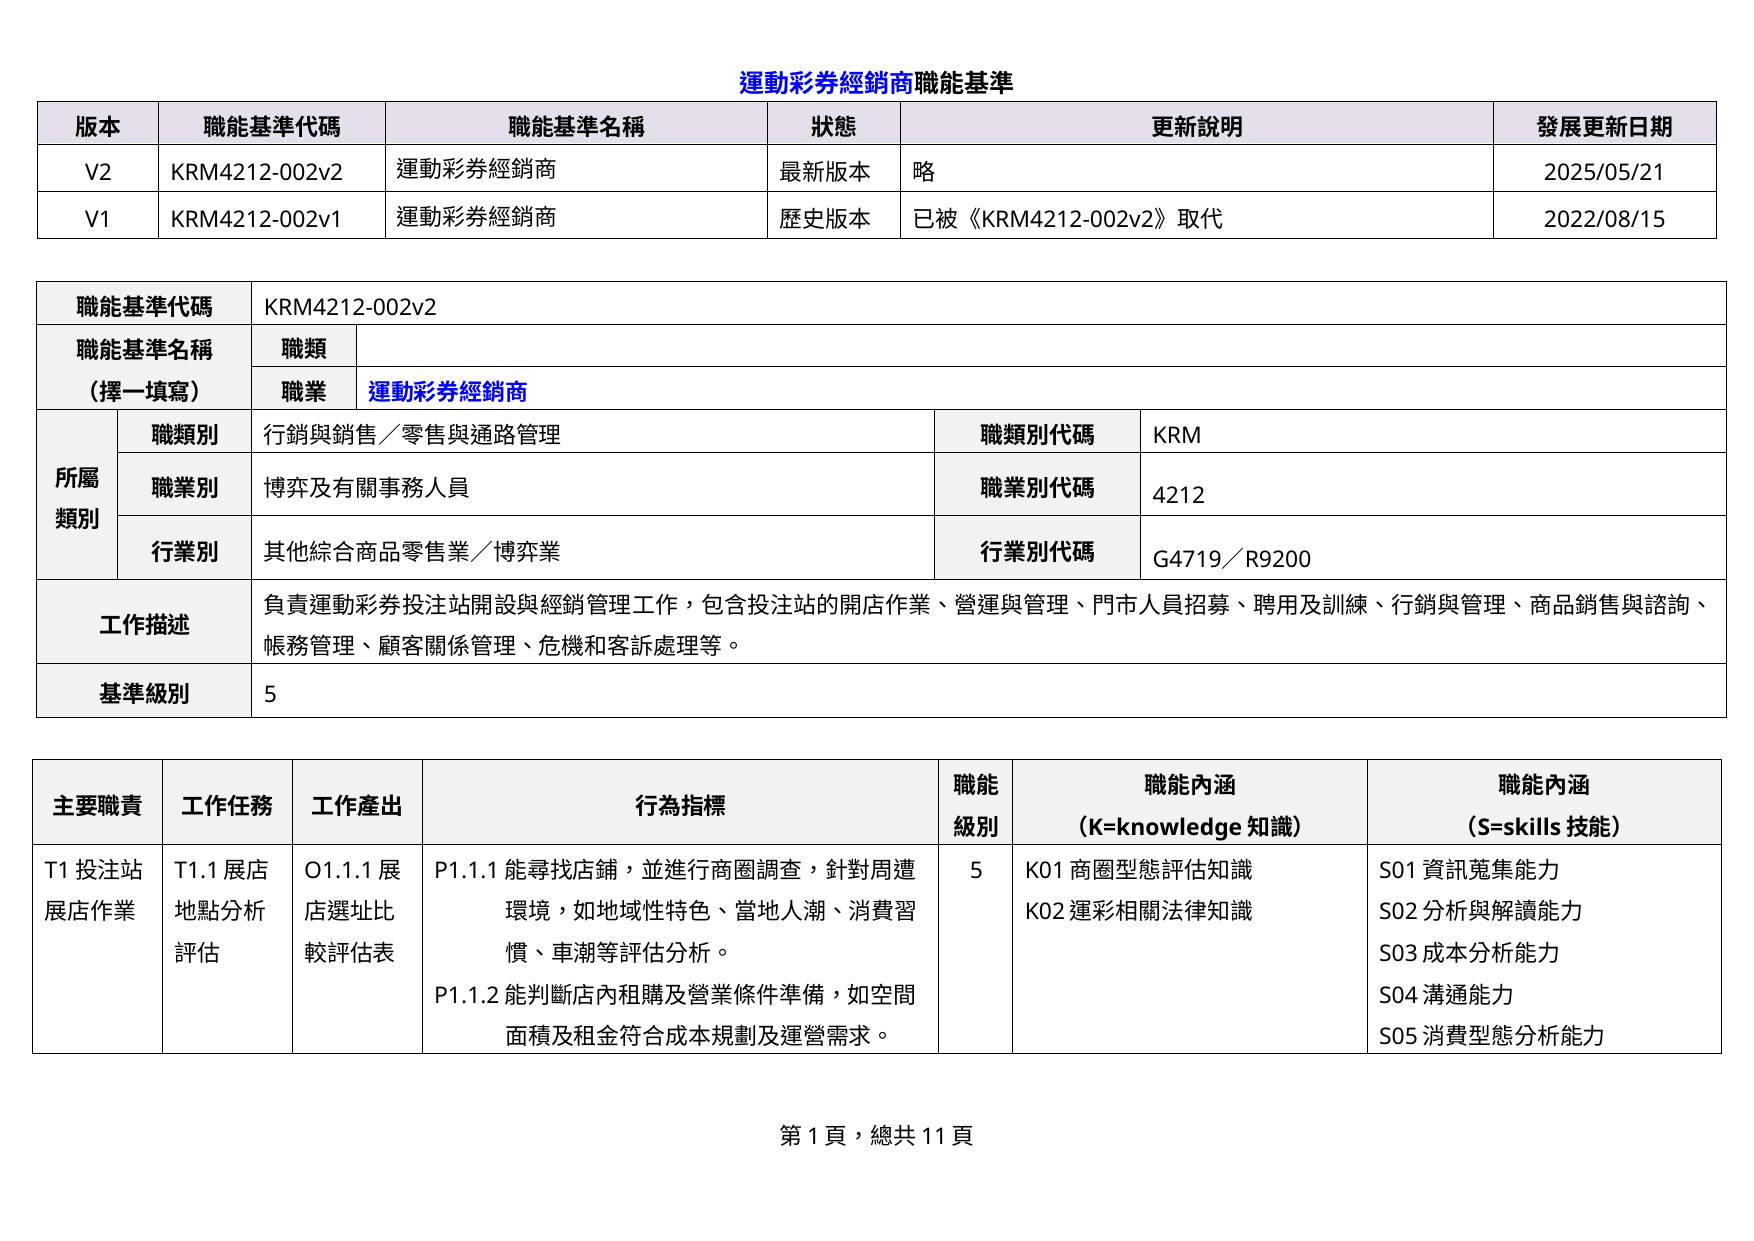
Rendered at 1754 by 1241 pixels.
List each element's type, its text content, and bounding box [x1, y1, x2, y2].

table_cell O1.1.1展店選址比較評估表 [293, 845, 422, 1053]
table_cell KRM [1141, 410, 1726, 452]
table_cell 行業別 [118, 516, 251, 579]
table_cell T1投注站展店作業 [33, 845, 162, 1053]
table_cell 所屬類別 [37, 410, 117, 579]
table_header 工作任務 [163, 760, 292, 844]
table_header 版本 [38, 102, 158, 143]
table_cell 運動彩券經銷商 [357, 367, 1726, 409]
table_cell V2 [38, 145, 158, 191]
table_cell KRM4212-002v2 [159, 145, 385, 191]
table_cell 職類別代碼 [935, 410, 1140, 452]
table_cell 運動彩券經銷商 [386, 192, 767, 238]
table_cell KRM4212-002v1 [159, 192, 385, 238]
table_cell 職類別 [118, 410, 251, 452]
table_cell 4212 [1141, 453, 1726, 515]
table_header KRM4212-002v2 [252, 282, 1726, 323]
table_header 職能基準名稱 [386, 102, 767, 143]
table_cell 負責運動彩券投注站開設與經銷管理工作，包含投注站的開店作業、營運與管理、門市人員招募、聘用及訓練、行銷與管理、商品銷售與諮詢、帳務管理、顧客關係管理、危機和客訴處理等。 [252, 580, 1726, 663]
table_cell 已被《KRM4212-002v2》取代 [901, 192, 1493, 238]
table_header 行為指標 [423, 760, 938, 844]
table_cell T1.1展店地點分析評估 [163, 845, 292, 1053]
table_cell 最新版本 [768, 145, 900, 191]
text 運動彩券經銷商職能基準 [118, 59, 1636, 101]
table_cell 行銷與銷售／零售與通路管理 [252, 410, 934, 452]
table_cell S01資訊蒐集能力 S02分析與解讀能力 S03成本分析能力 S04溝通能力 S05消費型態分析能力 [1368, 845, 1721, 1053]
table_cell [357, 325, 1726, 366]
table_cell 5 [252, 664, 1726, 717]
table_cell 職類 [252, 325, 356, 366]
table_cell 其他綜合商品零售業／博弈業 [252, 516, 934, 579]
table_cell 2022/08/15 [1494, 192, 1716, 238]
table_cell 職能基準名稱 （擇一填寫） [37, 325, 251, 409]
table_cell 2025/05/21 [1494, 145, 1716, 191]
table_cell 職業別代碼 [935, 453, 1140, 515]
table_cell 基準級別 [37, 664, 251, 717]
table_cell 歷史版本 [768, 192, 900, 238]
table_header 職能內涵 （K=knowledge知識） [1013, 760, 1367, 844]
table_cell 5 [939, 845, 1012, 1053]
table_header 發展更新日期 [1494, 102, 1716, 143]
table_header 更新說明 [901, 102, 1493, 143]
table_cell 職業 [252, 367, 356, 409]
table_cell 職業別 [118, 453, 251, 515]
table_cell P1.1.1能尋找店鋪，並進行商圈調查，針對周遭環境，如地域性特色、當地人潮、消費習慣、車潮等評估分析。 P1.1.2能判斷店內租購及營業條件準備，如空間面積及租金符合成本規劃及運營需求。 [423, 845, 938, 1053]
table_cell V1 [38, 192, 158, 238]
table_cell 工作描述 [37, 580, 251, 663]
table_cell G4719／R9200 [1141, 516, 1726, 579]
table_header 職能級別 [939, 760, 1012, 844]
table_header 工作產出 [293, 760, 422, 844]
table_cell 行業別代碼 [935, 516, 1140, 579]
table_cell 博弈及有關事務人員 [252, 453, 934, 515]
table_cell 略 [901, 145, 1493, 191]
table_header 狀態 [768, 102, 900, 143]
table_header 職能基準代碼 [159, 102, 385, 143]
table_cell 運動彩券經銷商 [386, 145, 767, 191]
table_header 職能基準代碼 [37, 282, 251, 323]
table_header 主要職責 [33, 760, 162, 844]
table_header 職能內涵 （S=skills技能） [1368, 760, 1721, 844]
table_cell K01商圈型態評估知識 K02運彩相關法律知識 [1013, 845, 1367, 1053]
